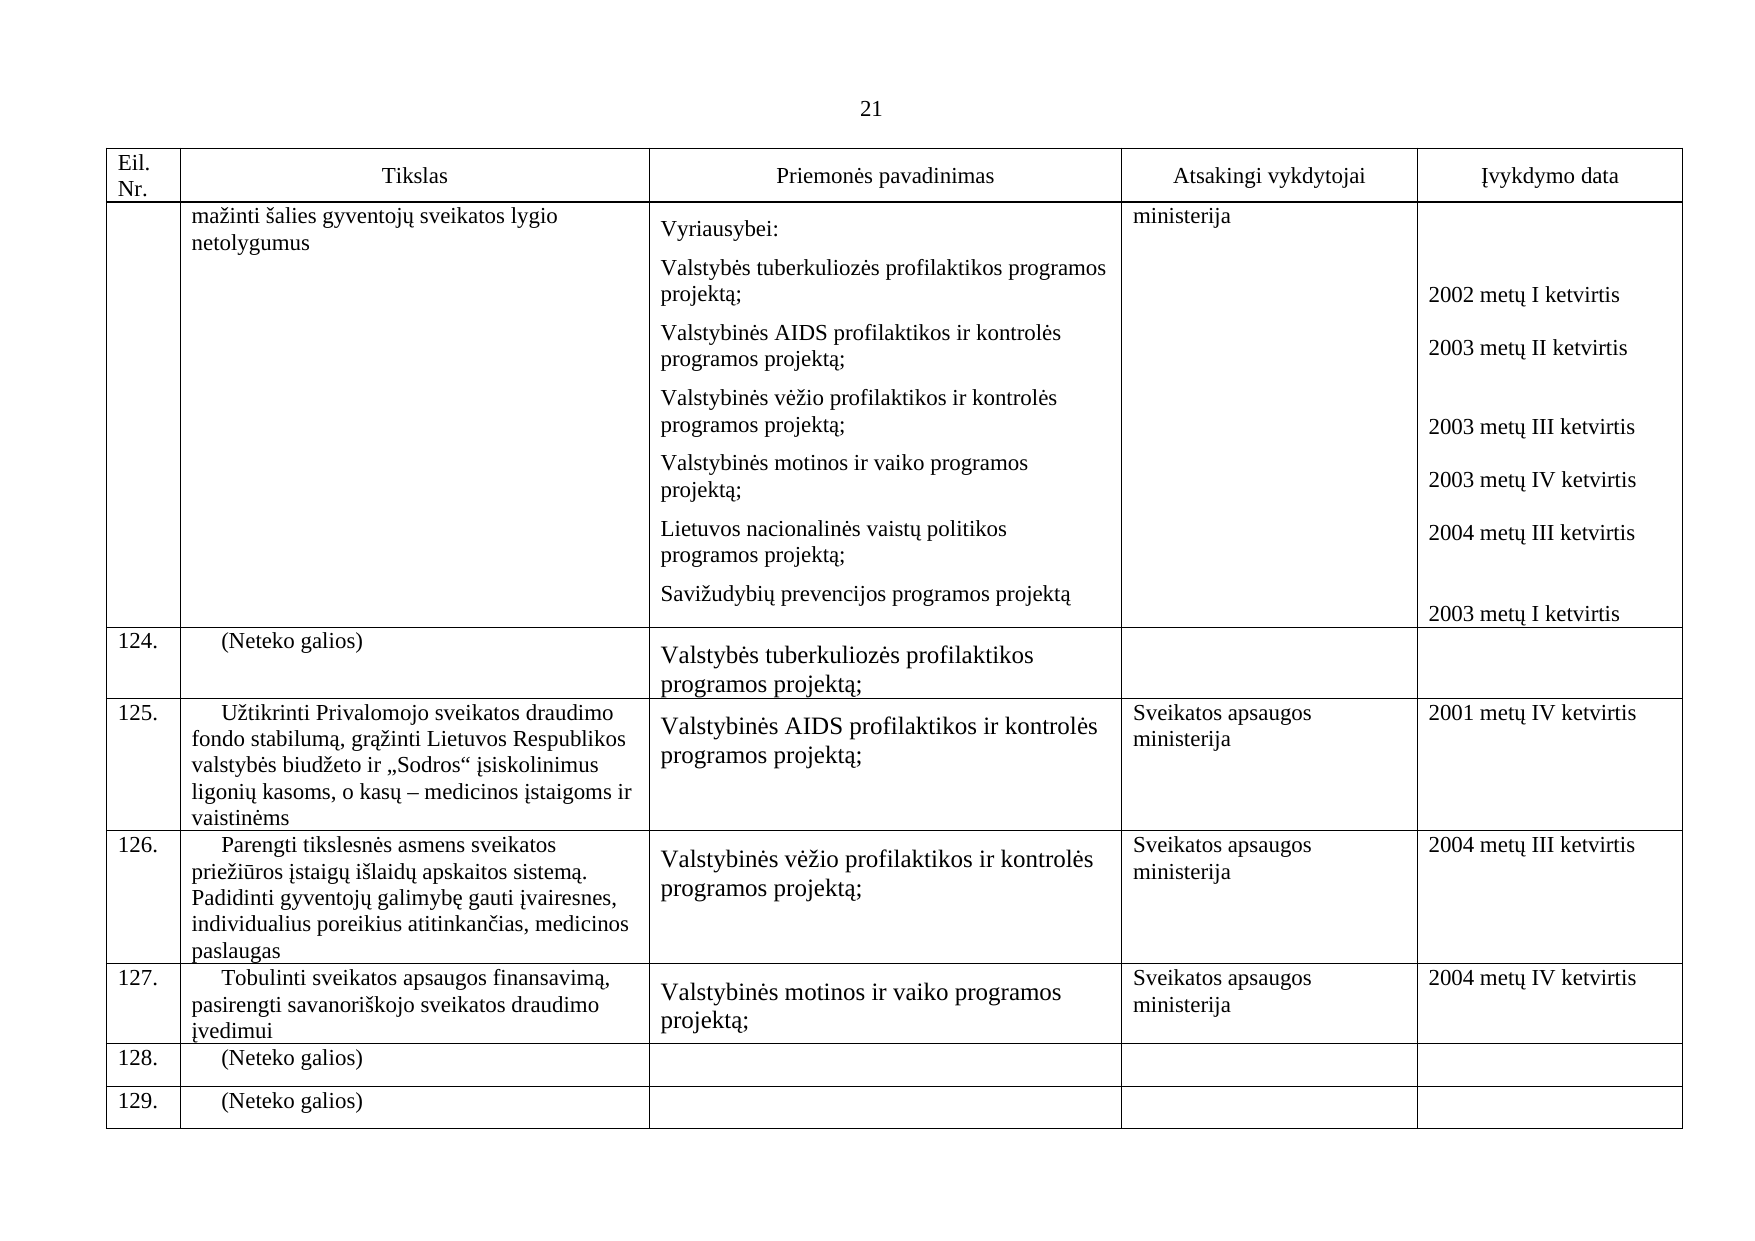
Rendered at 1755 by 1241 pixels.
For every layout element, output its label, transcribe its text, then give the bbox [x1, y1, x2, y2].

table_cell [107, 699, 180, 830]
table_cell [107, 203, 180, 627]
table_header Tikslas [181, 149, 649, 201]
table_cell [107, 831, 180, 963]
table_cell [1418, 628, 1682, 698]
table_cell (Neteko galios) [181, 1044, 649, 1086]
table_cell [107, 1044, 180, 1086]
table_cell 2004 metų IV ketvirtis [1418, 964, 1682, 1043]
table_cell 2001 metų IV ketvirtis [1418, 699, 1682, 830]
table_cell mažinti šalies gyventojų sveikatos lygio netolygumus [181, 203, 649, 627]
table_cell Sveikatos apsaugos ministerija [1122, 964, 1417, 1043]
table_cell 2004 metų III ketvirtis [1418, 831, 1682, 963]
table_cell [107, 628, 180, 698]
table_cell [650, 1044, 1121, 1086]
table_cell [107, 964, 180, 1043]
table_header Įvykdymo data [1418, 149, 1682, 201]
table_cell (Neteko galios) [181, 1087, 649, 1128]
table_cell [107, 1087, 180, 1128]
table_header Eil. Nr. [107, 149, 180, 201]
table_cell Valstybinės AIDS profilaktikos ir kontrolės programos projektą; [650, 699, 1121, 830]
table_cell [1122, 1087, 1417, 1128]
table_cell Tobulinti sveikatos apsaugos finansavimą, pasirengti savanoriškojo sveikatos draudimo įvedimui [181, 964, 649, 1043]
table_cell Užtikrinti Privalomojo sveikatos draudimo fondo stabilumą, grąžinti Lietuvos Respublikos valstybės biudžeto ir „Sodros“ įsiskolinimus ligonių kasoms, o kasų – medicinos įstaigoms ir vaistinėms [181, 699, 649, 830]
table_cell Sveikatos apsaugos ministerija [1122, 699, 1417, 830]
table_header Priemonės pavadinimas [650, 149, 1121, 201]
table_cell [1418, 1087, 1682, 1128]
table_cell [1122, 1044, 1417, 1086]
table_cell Valstybės tuberkuliozės profilaktikos programos projektą; [650, 628, 1121, 698]
table_cell 2002 metų I ketvirtis 2003 metų II ketvirtis 2003 metų III ketvirtis 2003 metų IV ketvirtis 2004 metų III ketvirtis 2003 metų I ketvirtis [1418, 203, 1682, 627]
table_cell [650, 1087, 1121, 1128]
table_cell Vyriausybei: Valstybės tuberkuliozės profilaktikos programos projektą; Valstybinės AIDS profilaktikos ir kontrolės programos projektą; Valstybinės vėžio profilaktikos ir kontrolės programos projektą; Valstybinės motinos ir vaiko programos projektą; Lietuvos nacionalinės vaistų politikos programos projektą; Savižudybių prevencijos programos projektą [650, 203, 1121, 627]
table_cell Parengti tikslesnės asmens sveikatos priežiūros įstaigų išlaidų apskaitos sistemą. Padidinti gyventojų galimybę gauti įvairesnes, individualius poreikius atitinkančias, medicinos paslaugas [181, 831, 649, 963]
table_cell ministerija [1122, 203, 1417, 627]
table_header Atsakingi vykdytojai [1122, 149, 1417, 201]
table_cell [1418, 1044, 1682, 1086]
table_cell Valstybinės vėžio profilaktikos ir kontrolės programos projektą; [650, 831, 1121, 963]
table_cell [1122, 628, 1417, 698]
table_cell (Neteko galios) [181, 628, 649, 698]
table_cell Sveikatos apsaugos ministerija [1122, 831, 1417, 963]
table_cell Valstybinės motinos ir vaiko programos projektą; [650, 964, 1121, 1043]
